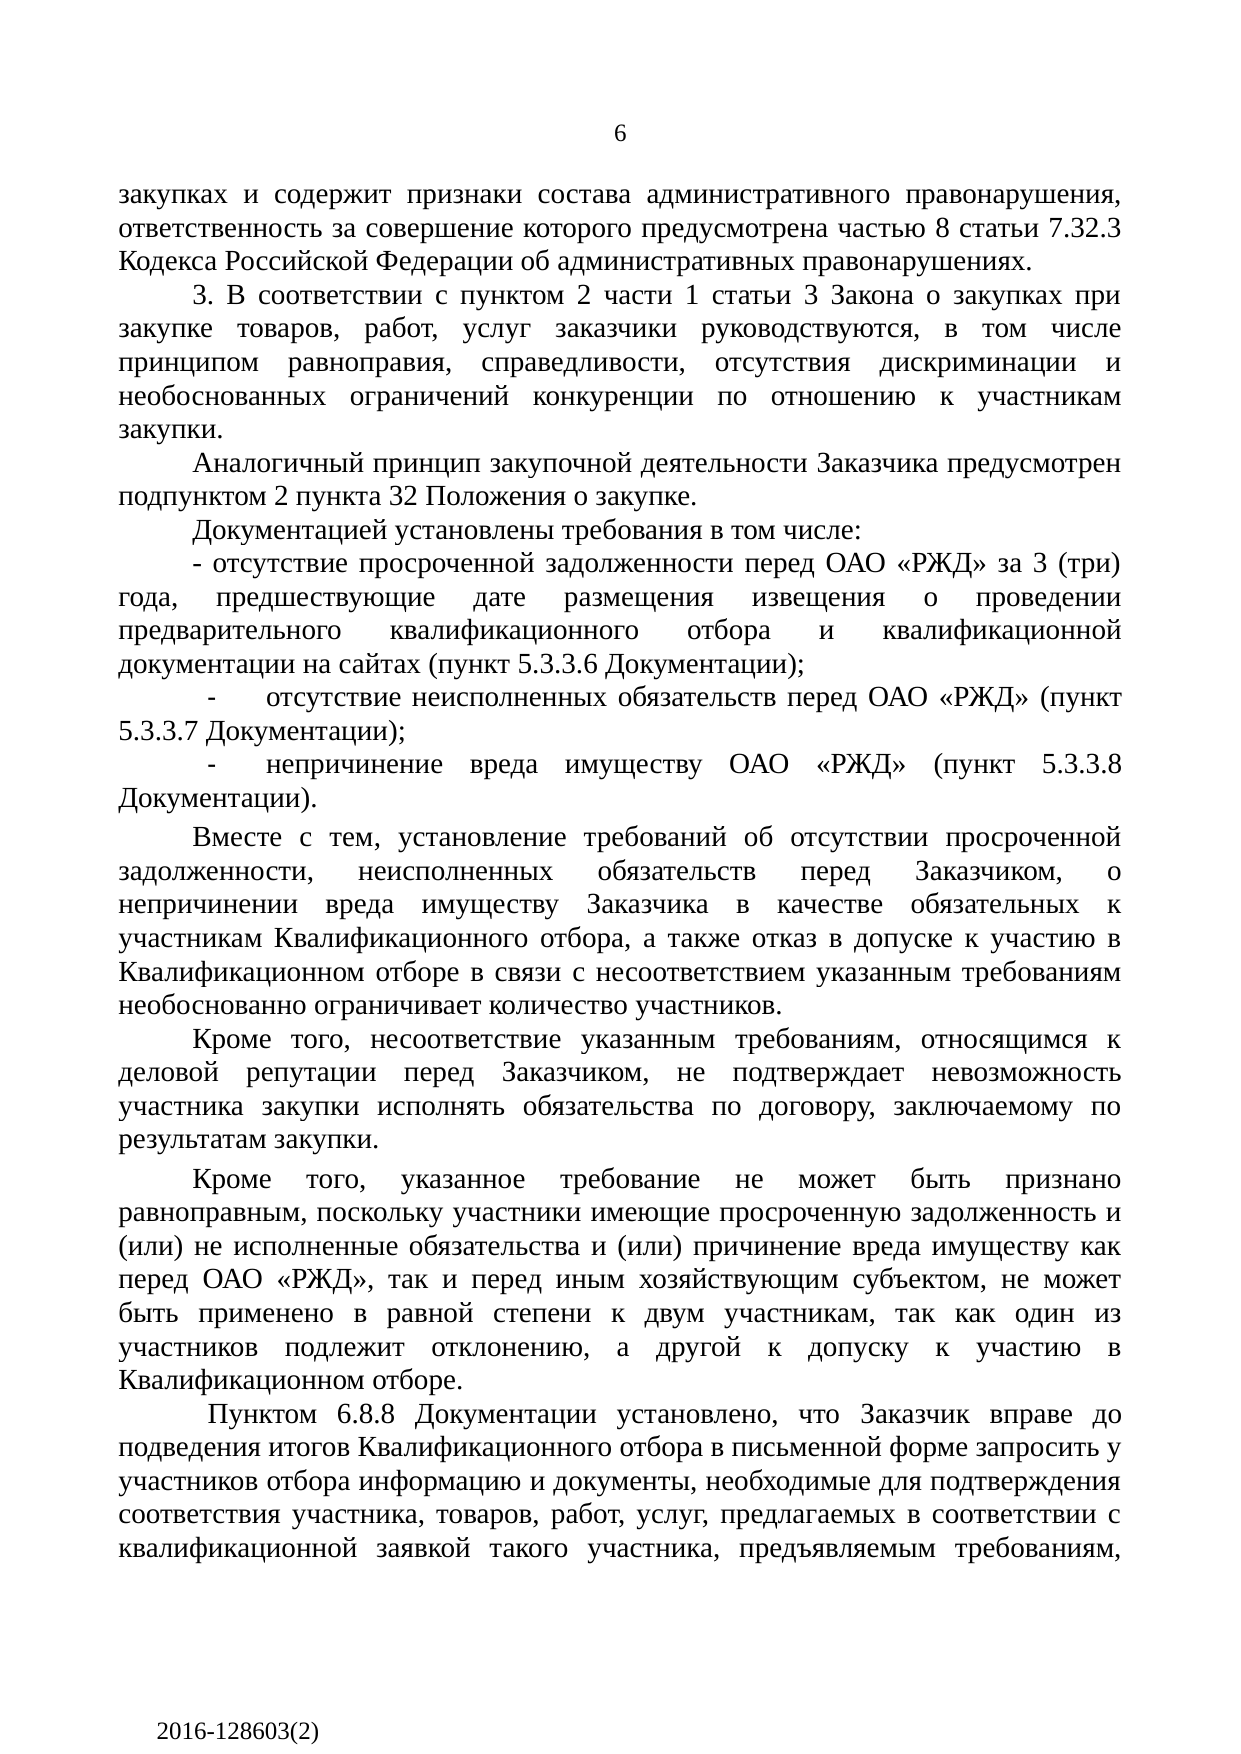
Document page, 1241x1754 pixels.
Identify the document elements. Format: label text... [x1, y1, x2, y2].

text закупках и содержит признаки состава административного правонарушения, ответственность за совершение которого предусмотрена частью 8 статьи 7.32.3 Кодекса Российской Федерации об административных правонарушениях. [118, 176, 1122, 277]
text 3. В соответствии с пунктом 2 части 1 статьи 3 Закона о закупках при закупке товаров, работ, услуг заказчики руководствуются, в том числе принципом равноправия, справедливости, отсутствия дискриминации и необоснованных ограничений конкуренции по отношению к участникам закупки. [118, 277, 1122, 445]
text Аналогичный принцип закупочной деятельности Заказчика предусмотрен подпунктом 2 пункта 32 Положения о закупке. [118, 445, 1122, 512]
text Документацией установлены требования в том числе: - отсутствие просроченной задолженности перед ОАО «РЖД» за 3 (три) года, предшествующие дате размещения извещения о проведении предварительного квалификационного отбора и квалификационной документации на сайтах (пункт 5.3.3.6 Документации); [118, 512, 1122, 679]
list отсутствие неисполненных обязательств перед ОАО «РЖД» (пункт 5.3.3.7 Документации); [118, 679, 1122, 747]
text Вместе с тем, установление требований об отсутствии просроченной задолженности, неисполненных обязательств перед Заказчиком, о непричинении вреда имуществу Заказчика в качестве обязательных к участникам Квалификационного отбора, а также отказ в допуске к участию в Квалификационном отборе в связи с несоответствием указанным требованиям необоснованно ограничивает количество участников. Кроме того, несоответствие указанным требованиям, относящимся к деловой репутации перед Заказчиком, не подтверждает невозможность участника закупки исполнять обязательства по договору, заключаемому по результатам закупки. [118, 819, 1122, 1155]
text Пунктом 6.8.8 Документации установлено, что Заказчик вправе до подведения итогов Квалификационного отбора в письменной форме запросить у участников отбора информацию и документы, необходимые для подтверждения соответствия участника, товаров, работ, услуг, предлагаемых в соответствии с квалификационной заявкой такого участника, предъявляемым требованиям, [118, 1396, 1122, 1563]
text Кроме того, указанное требование не может быть признано равноправным, поскольку участники имеющие просроченную задолженность и (или) не исполненные обязательства и (или) причинение вреда имуществу как перед ОАО «РЖД», так и перед иным хозяйствующим субъектом, не может быть применено в равной степени к двум участникам, так как один из участников подлежит отклонению, а другой к допуску к участию в Квалификационном отборе. [118, 1161, 1122, 1396]
list непричинение вреда имуществу ОАО «РЖД» (пункт 5.3.3.8 Документации). [118, 747, 1122, 814]
